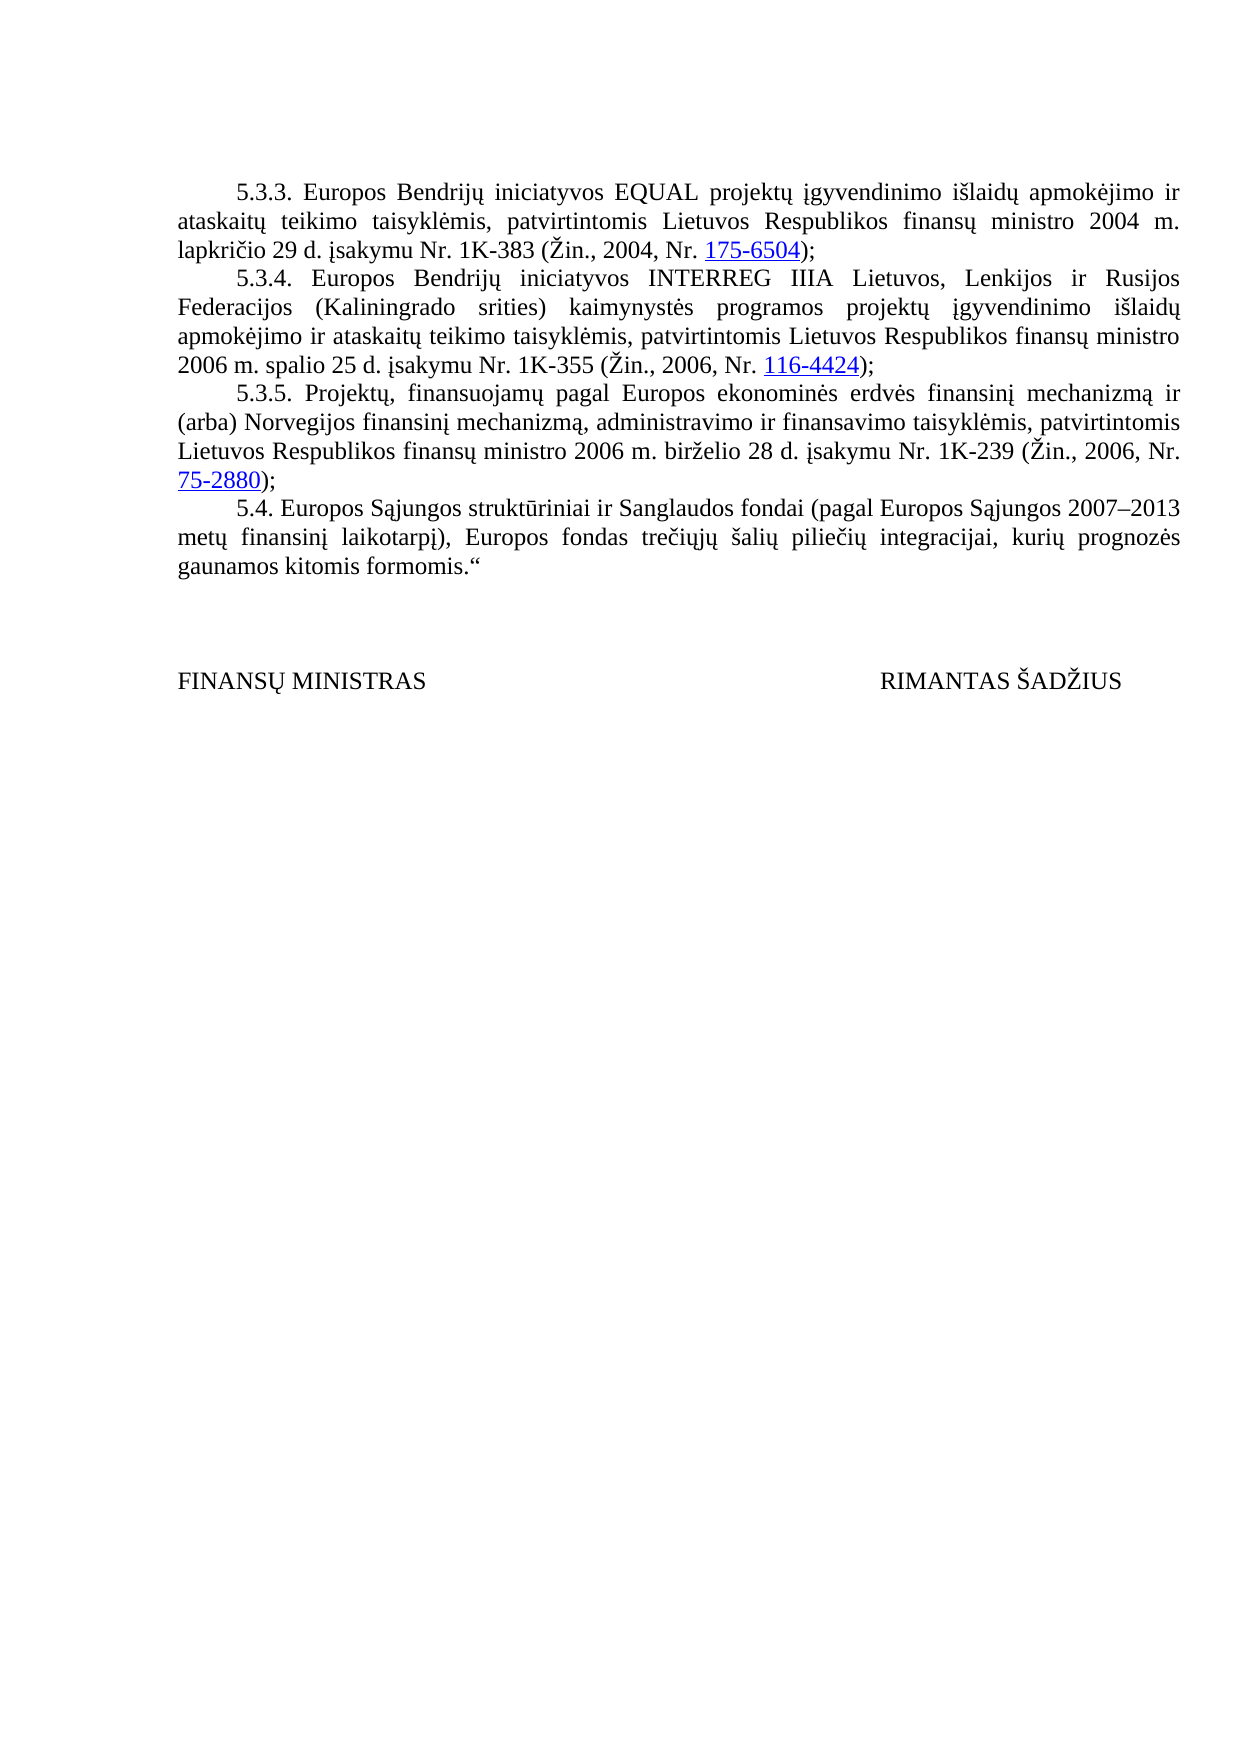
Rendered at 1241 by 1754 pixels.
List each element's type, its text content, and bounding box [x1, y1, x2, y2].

text FINANSŲ MINISTRAS RIMANTAS ŠADŽIUS [177, 666, 1181, 695]
text 5.3.3. Europos Bendrijų iniciatyvos EQUAL projektų įgyvendinimo išlaidų apmokėjimo ir ataskaitų teikimo taisyklėmis, patvirtintomis Lietuvos Respublikos finansų ministro 2004 m. lapkričio 29 d. įsakymu Nr. 1K-383 (Žin., 2004, Nr. 175-6504); [177, 177, 1181, 263]
text 5.3.4. Europos Bendrijų iniciatyvos INTERREG IIIA Lietuvos, Lenkijos ir Rusijos Federacijos (Kaliningrado srities) kaimynystės programos projektų įgyvendinimo išlaidų apmokėjimo ir ataskaitų teikimo taisyklėmis, patvirtintomis Lietuvos Respublikos finansų ministro 2006 m. spalio 25 d. įsakymu Nr. 1K-355 (Žin., 2006, Nr. 116-4424); [177, 263, 1181, 378]
text 5.3.5. Projektų, finansuojamų pagal Europos ekonominės erdvės finansinį mechanizmą ir (arba) Norvegijos finansinį mechanizmą, administravimo ir finansavimo taisyklėmis, patvirtintomis Lietuvos Respublikos finansų ministro 2006 m. birželio 28 d. įsakymu Nr. 1K-239 (Žin., 2006, Nr. 75-2880); [177, 378, 1181, 493]
text 5.4. Europos Sąjungos struktūriniai ir Sanglaudos fondai (pagal Europos Sąjungos 2007–2013 metų finansinį laikotarpį), Europos fondas trečiųjų šalių piliečių integracijai, kurių prognozės gaunamos kitomis formomis.“ [177, 493, 1181, 580]
